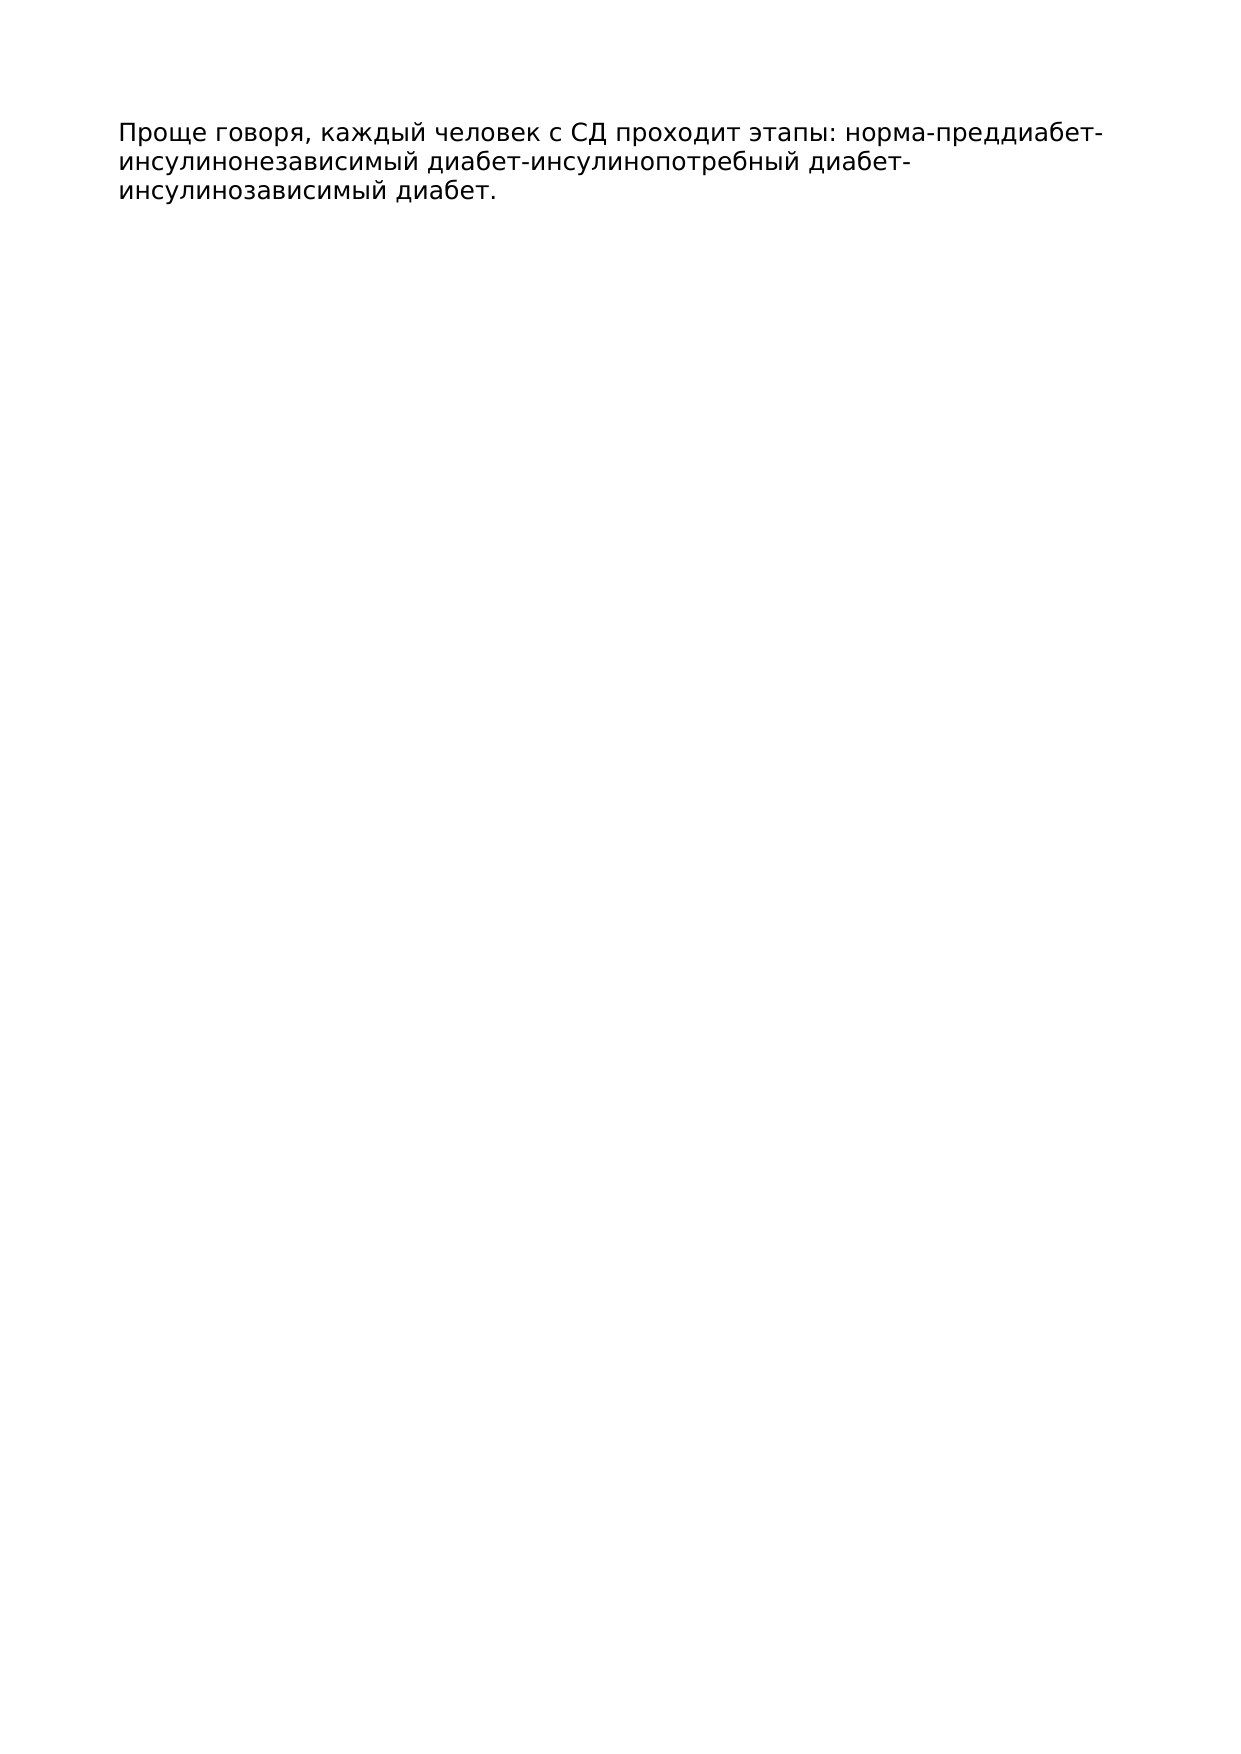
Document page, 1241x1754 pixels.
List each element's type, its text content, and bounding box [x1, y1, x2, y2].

text Проще говоря, каждый человек с СД проходит этапы: норма-преддиабет-инсулинонезависимый диабет-инсулинопотребный диабет-инсулинозависимый диабет. [118, 118, 1122, 206]
